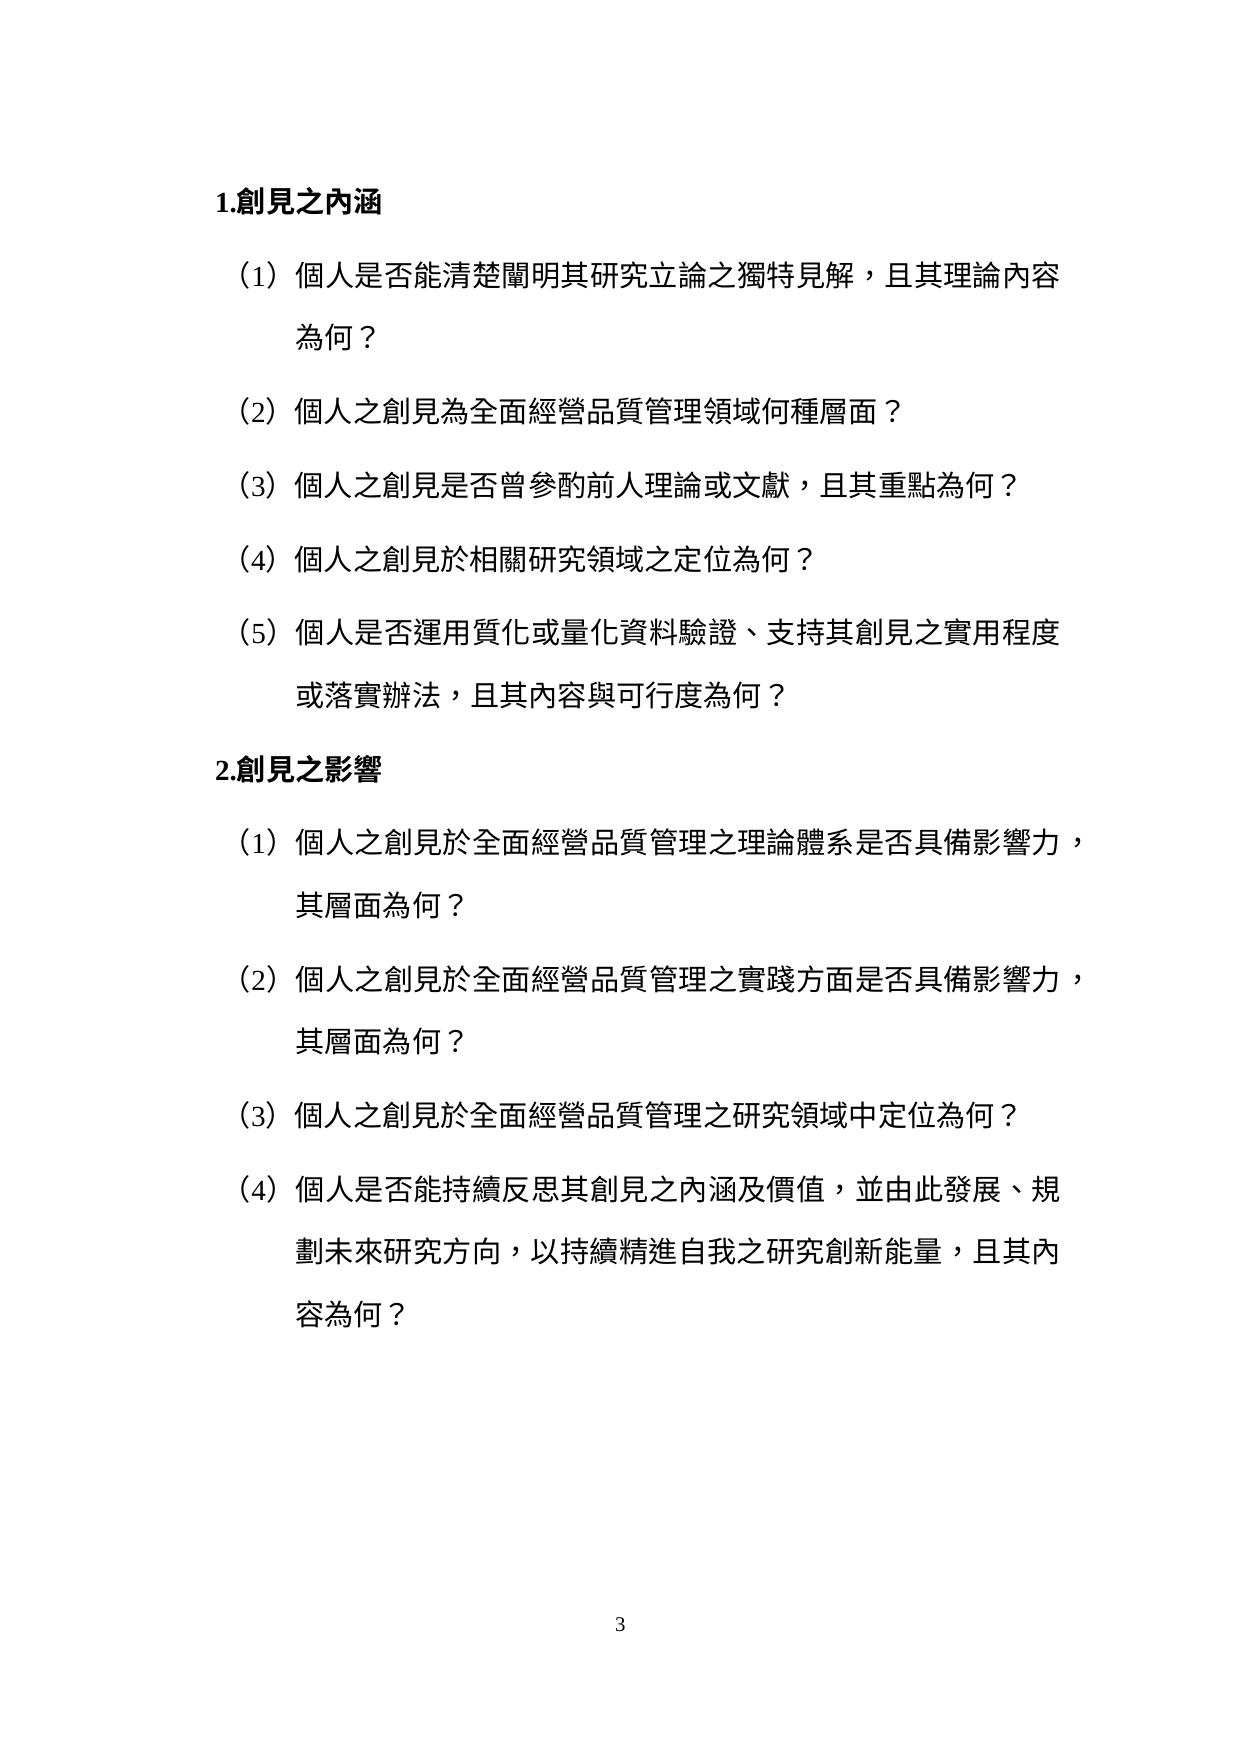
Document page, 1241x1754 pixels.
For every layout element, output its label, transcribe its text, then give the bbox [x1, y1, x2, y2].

text （3）個人之創見是否曾參酌前人理論或文獻，且其重點為何？ [222, 442, 1063, 504]
text 1.創見之內涵 [215, 158, 1063, 221]
text （3）個人之創見於全面經營品質管理之研究領域中定位為何？ [222, 1072, 1063, 1134]
text 2.創見之影響 [215, 726, 1063, 788]
text （5）個人是否運用質化或量化資料驗證、支持其創見之實用程度或落實辦法，且其內容與可行度為何？ [222, 589, 1063, 714]
text （2）個人之創見於全面經營品質管理之實踐方面是否具備影響力，其層面為何？ [222, 936, 1063, 1061]
text （4）個人是否能持續反思其創見之內涵及價值，並由此發展、規劃未來研究方向，以持續精進自我之研究創新能量，且其內容為何？ [222, 1146, 1063, 1333]
text （2）個人之創見為全面經營品質管理領域何種層面？ [222, 368, 1063, 431]
text （1）個人之創見於全面經營品質管理之理論體系是否具備影響力，其層面為何？ [222, 799, 1063, 924]
text （4）個人之創見於相關研究領域之定位為何？ [222, 516, 1063, 578]
text （1）個人是否能清楚闡明其研究立論之獨特見解，且其理論內容為何？ [222, 232, 1063, 357]
